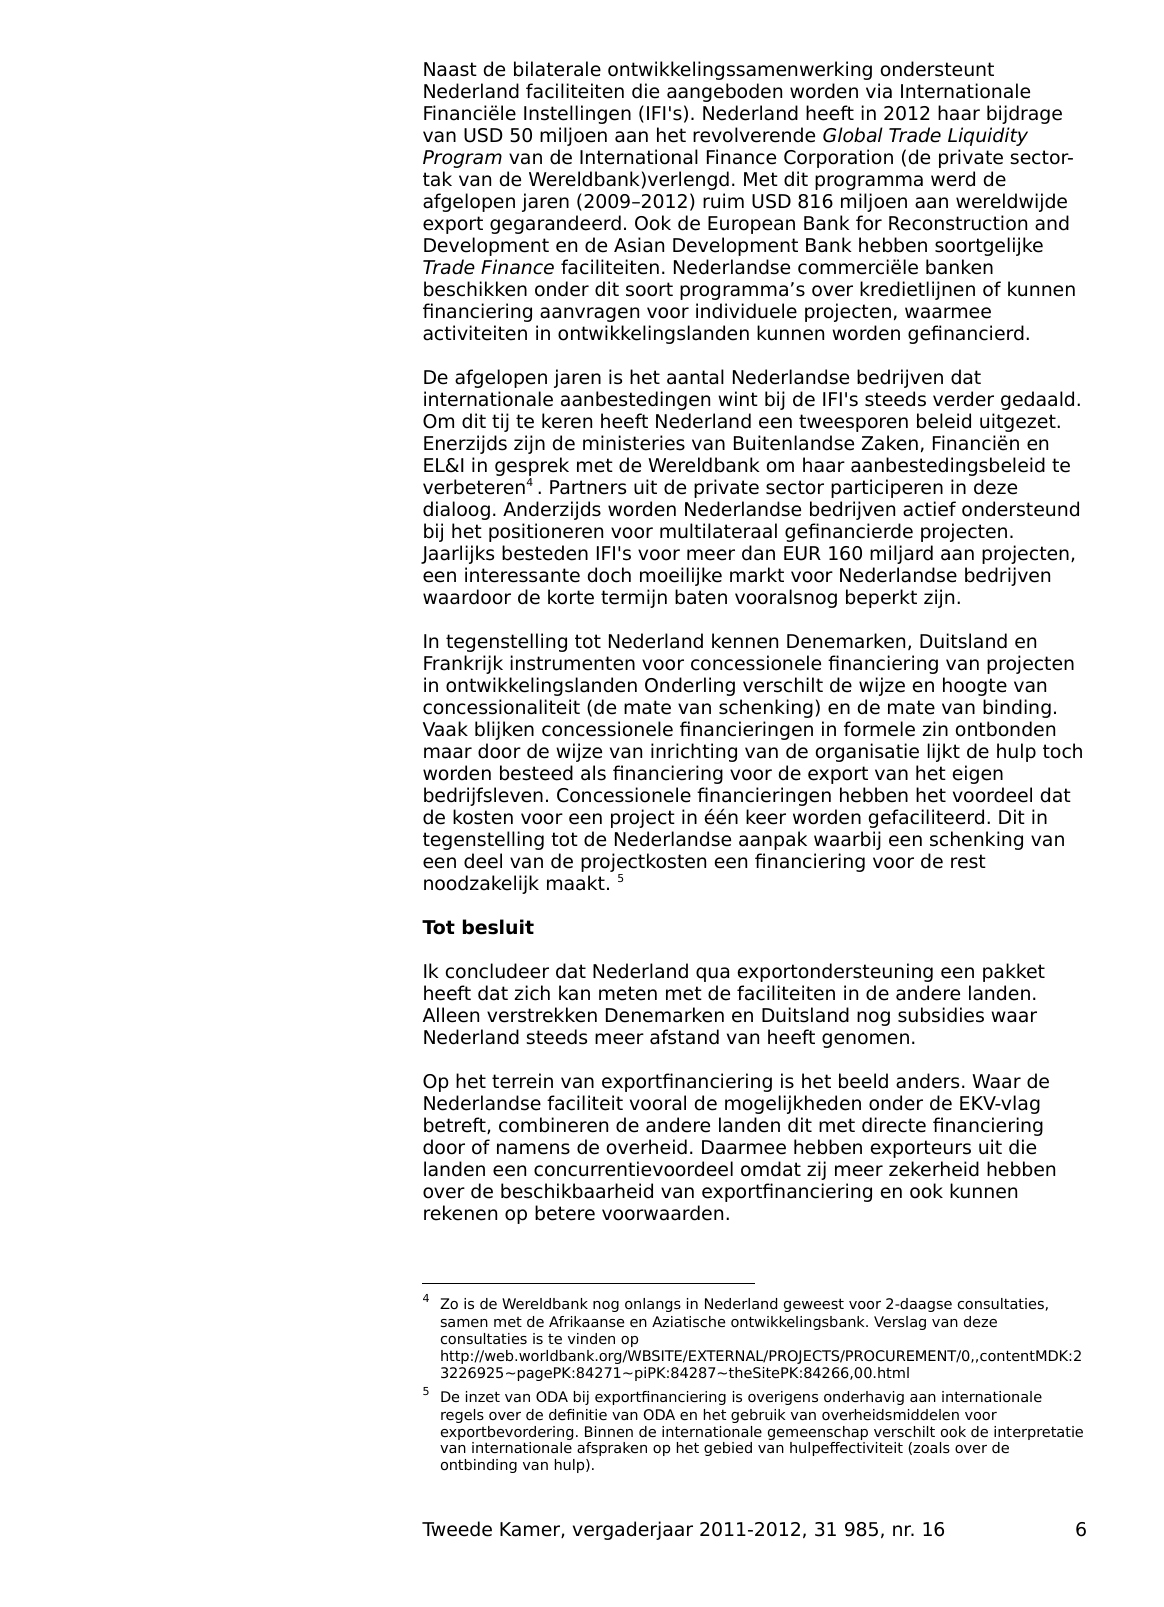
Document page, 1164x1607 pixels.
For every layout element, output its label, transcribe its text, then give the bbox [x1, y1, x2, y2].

text In tegenstelling tot Nederland kennen Denemarken, Duitsland en Frankrijk instrumenten voor concessionele financiering van projecten in ontwikkelingslanden Onderling verschilt de wijze en hoogte van concessionaliteit (de mate van schenking) en de mate van binding. Vaak blijken concessionele financieringen in formele zin ontbonden maar door de wijze van inrichting van de organisatie lijkt de hulp toch worden besteed als financiering voor de export van het eigen bedrijfsleven. Concessionele financieringen hebben het voordeel dat de kosten voor een project in één keer worden gefaciliteerd. Dit in tegenstelling tot de Nederlandse aanpak waarbij een schenking van een deel van de projectkosten een financiering voor de rest noodzakelijk maakt. [422, 631, 1087, 895]
text Naast de bilaterale ontwikkelingssamenwerking ondersteunt Nederland faciliteiten die aangeboden worden via Internationale Financiële Instellingen (IFI's). Nederland heeft in 2012 haar bijdrage van USD 50 miljoen aan het revolverende Global Trade Liquidity Program van de International Finance Corporation (de private sector-tak van de Wereldbank)verlengd. Met dit programma werd de afgelopen jaren (2009–2012) ruim USD 816 miljoen aan wereldwijde export gegarandeerd. Ook de European Bank for Reconstruction and Development en de Asian Development Bank hebben soortgelijke Trade Finance faciliteiten. Nederlandse commerciële banken beschikken onder dit soort programma’s over kredietlijnen of kunnen financiering aanvragen voor individuele projecten, waarmee activiteiten in ontwikkelingslanden kunnen worden gefinancierd. [422, 59, 1087, 345]
text De inzet van ODA bij exportfinanciering is overigens onderhavig aan internationale regels over de definitie van ODA en het gebruik van overheidsmiddelen voor exportbevordering. Binnen de internationale gemeenschap verschilt ook de interpretatie van internationale afspraken op het gebied van hulpeffectiviteit (zoals over de ontbinding van hulp). [422, 1385, 1087, 1474]
subtitle Tot besluit [422, 917, 1087, 939]
text De afgelopen jaren is het aantal Nederlandse bedrijven dat internationale aanbestedingen wint bij de IFI's steeds verder gedaald. Om dit tij te keren heeft Nederland een tweesporen beleid uitgezet. Enerzijds zijn de ministeries van Buitenlandse Zaken, Financiën en EL&I in gesprek met de Wereldbank om haar aanbestedingsbeleid te verbeteren. Partners uit de private sector participeren in deze dialoog. Anderzijds worden Nederlandse bedrijven actief ondersteund bij het positioneren voor multilateraal gefinancierde projecten. Jaarlijks besteden IFI's voor meer dan EUR 160 miljard aan projecten, een interessante doch moeilijke markt voor Nederlandse bedrijven waardoor de korte termijn baten vooralsnog beperkt zijn. [422, 367, 1087, 609]
text Op het terrein van exportfinanciering is het beeld anders. Waar de Nederlandse faciliteit vooral de mogelijkheden onder de EKV-vlag betreft, combineren de andere landen dit met directe financiering door of namens de overheid. Daarmee hebben exporteurs uit die landen een concurrentievoordeel omdat zij meer zekerheid hebben over de beschikbaarheid van exportfinanciering en ook kunnen rekenen op betere voorwaarden. [422, 1071, 1087, 1225]
text Ik concludeer dat Nederland qua exportondersteuning een pakket heeft dat zich kan meten met de faciliteiten in de andere landen. Alleen verstrekken Denemarken en Duitsland nog subsidies waar Nederland steeds meer afstand van heeft genomen. [422, 961, 1087, 1049]
text Zo is de Wereldbank nog onlangs in Nederland geweest voor 2-daagse consultaties, samen met de Afrikaanse en Aziatische ontwikkelingsbank. Verslag van deze consultaties is te vinden op http://web.worldbank.org/WBSITE/EXTERNAL/PROJECTS/PROCUREMENT/0,,contentMDK:23226925~pagePK:84271~piPK:84287~theSitePK:84266,00.html [422, 1292, 1087, 1382]
